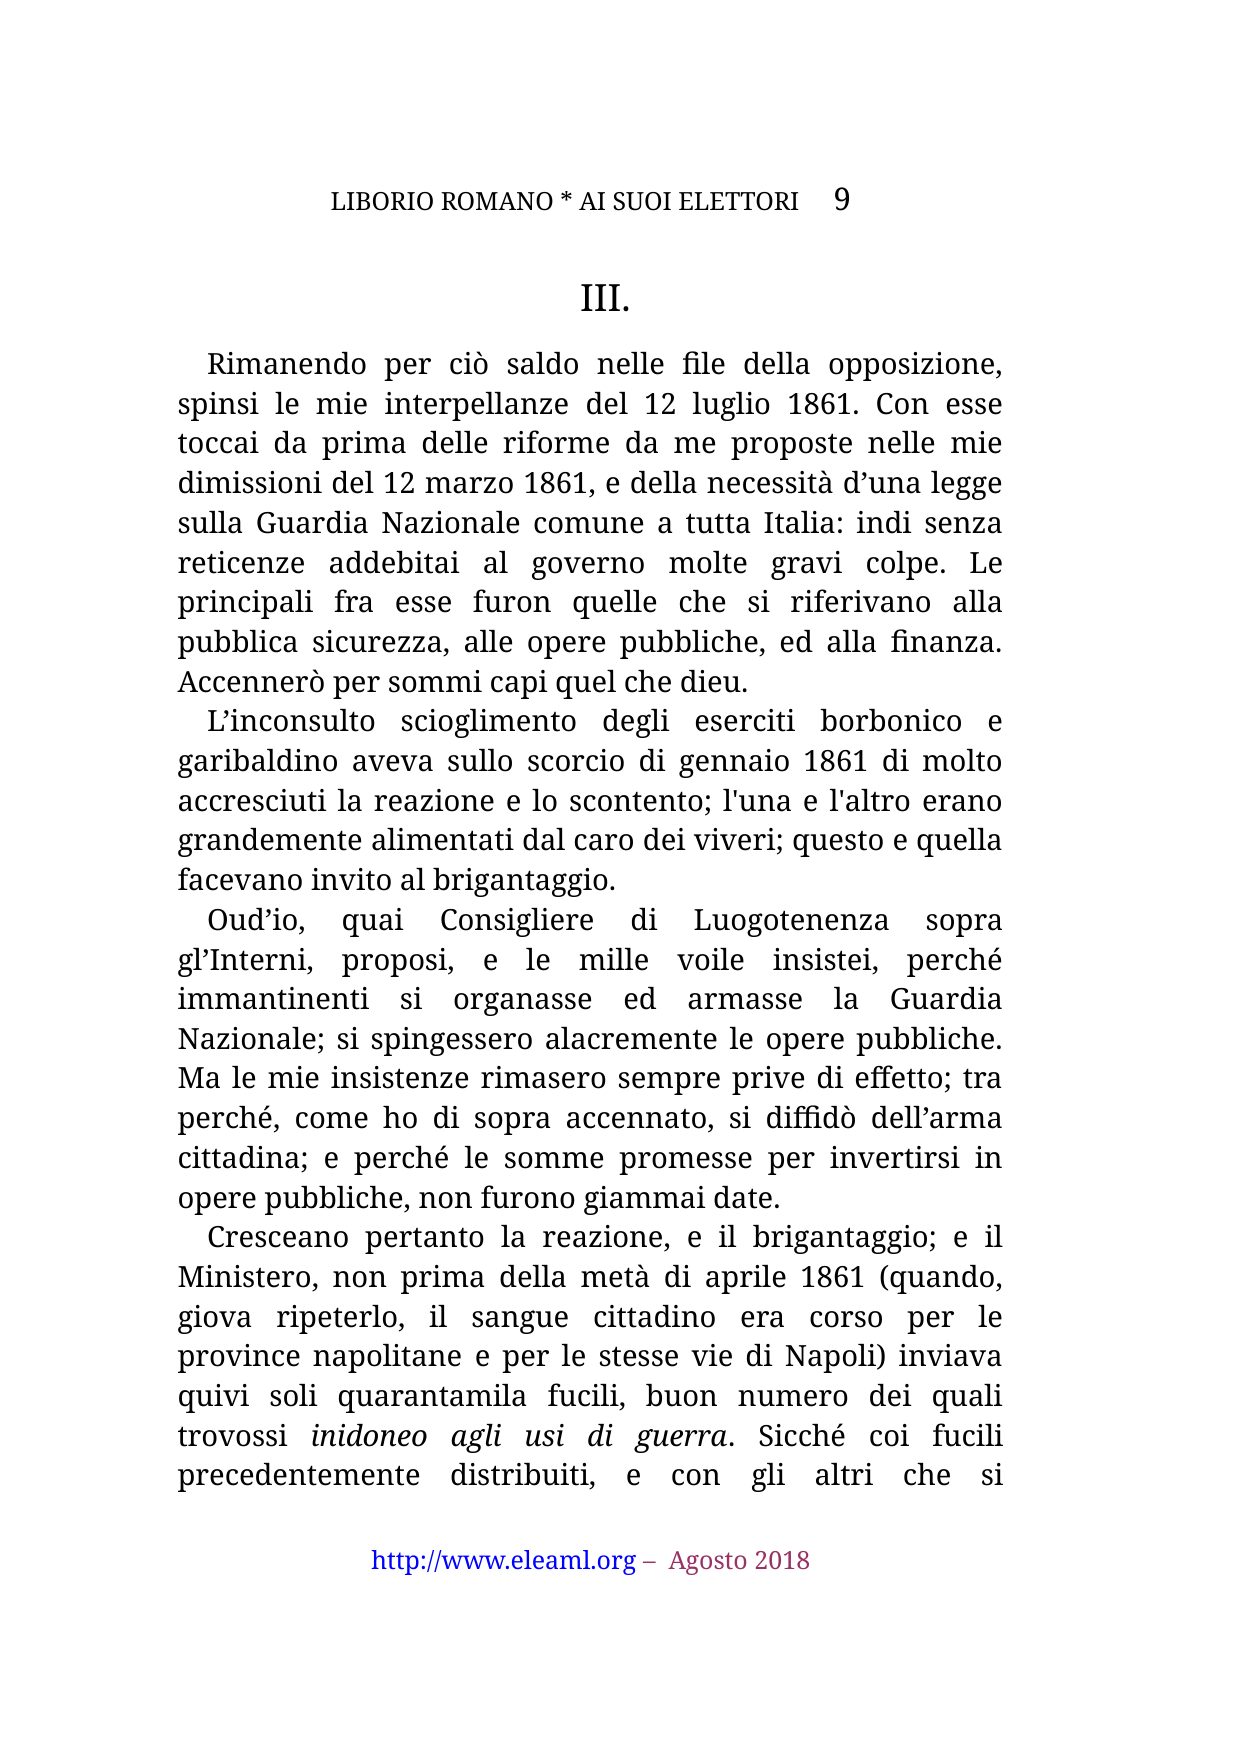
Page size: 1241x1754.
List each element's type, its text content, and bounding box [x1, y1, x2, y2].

text III. [177, 271, 1004, 322]
text Oud’io, quai Consigliere di Luogotenenza sopra gl’Interni, proposi, e le mille voile insistei, perché immantinenti si organasse ed armasse la Guardia Nazionale; si spingessero alacremente le opere pubbliche. Ma le mie insistenze rimasero sempre prive di effetto; tra perché, come ho di sopra accennato, si diffidò dell’arma cittadina; e perché le somme promesse per invertirsi in opere pubbliche, non furono giammai date. [177, 899, 1004, 1217]
text Cresceano pertanto la reazione, e il brigantaggio; e il Ministero, non prima della metà di aprile 1861 (quando, giova ripeterlo, il sangue cittadino era corso per le province napolitane e per le stesse vie di Napoli) inviava quivi soli quarantamila fucili, buon numero dei quali trovossi inidoneo agli usi di guerra. Sicché coi fucili precedentemente distribuiti, e con gli altri che si [177, 1217, 1004, 1494]
text L’inconsulto scioglimento degli eserciti borbonico e garibaldino aveva sullo scorcio di gennaio 1861 di molto accresciuti la reazione e lo scontento; l'una e l'altro erano grandemente alimentati dal caro dei viveri; questo e quella facevano invito al brigantaggio. [177, 701, 1004, 899]
text Rimanendo per ciò saldo nelle file della opposizione, spinsi le mie interpellanze del 12 luglio 1861. Con esse toccai da prima delle riforme da me proposte nelle mie dimissioni del 12 marzo 1861, e della necessità d’una legge sulla Guardia Nazionale comune a tutta Italia: indi senza reticenze addebitai al governo molte gravi colpe. Le principali fra esse furon quelle che si riferivano alla pubblica sicurezza, alle opere pubbliche, ed alla finanza. Accennerò per sommi capi quel che dieu. [177, 343, 1004, 701]
